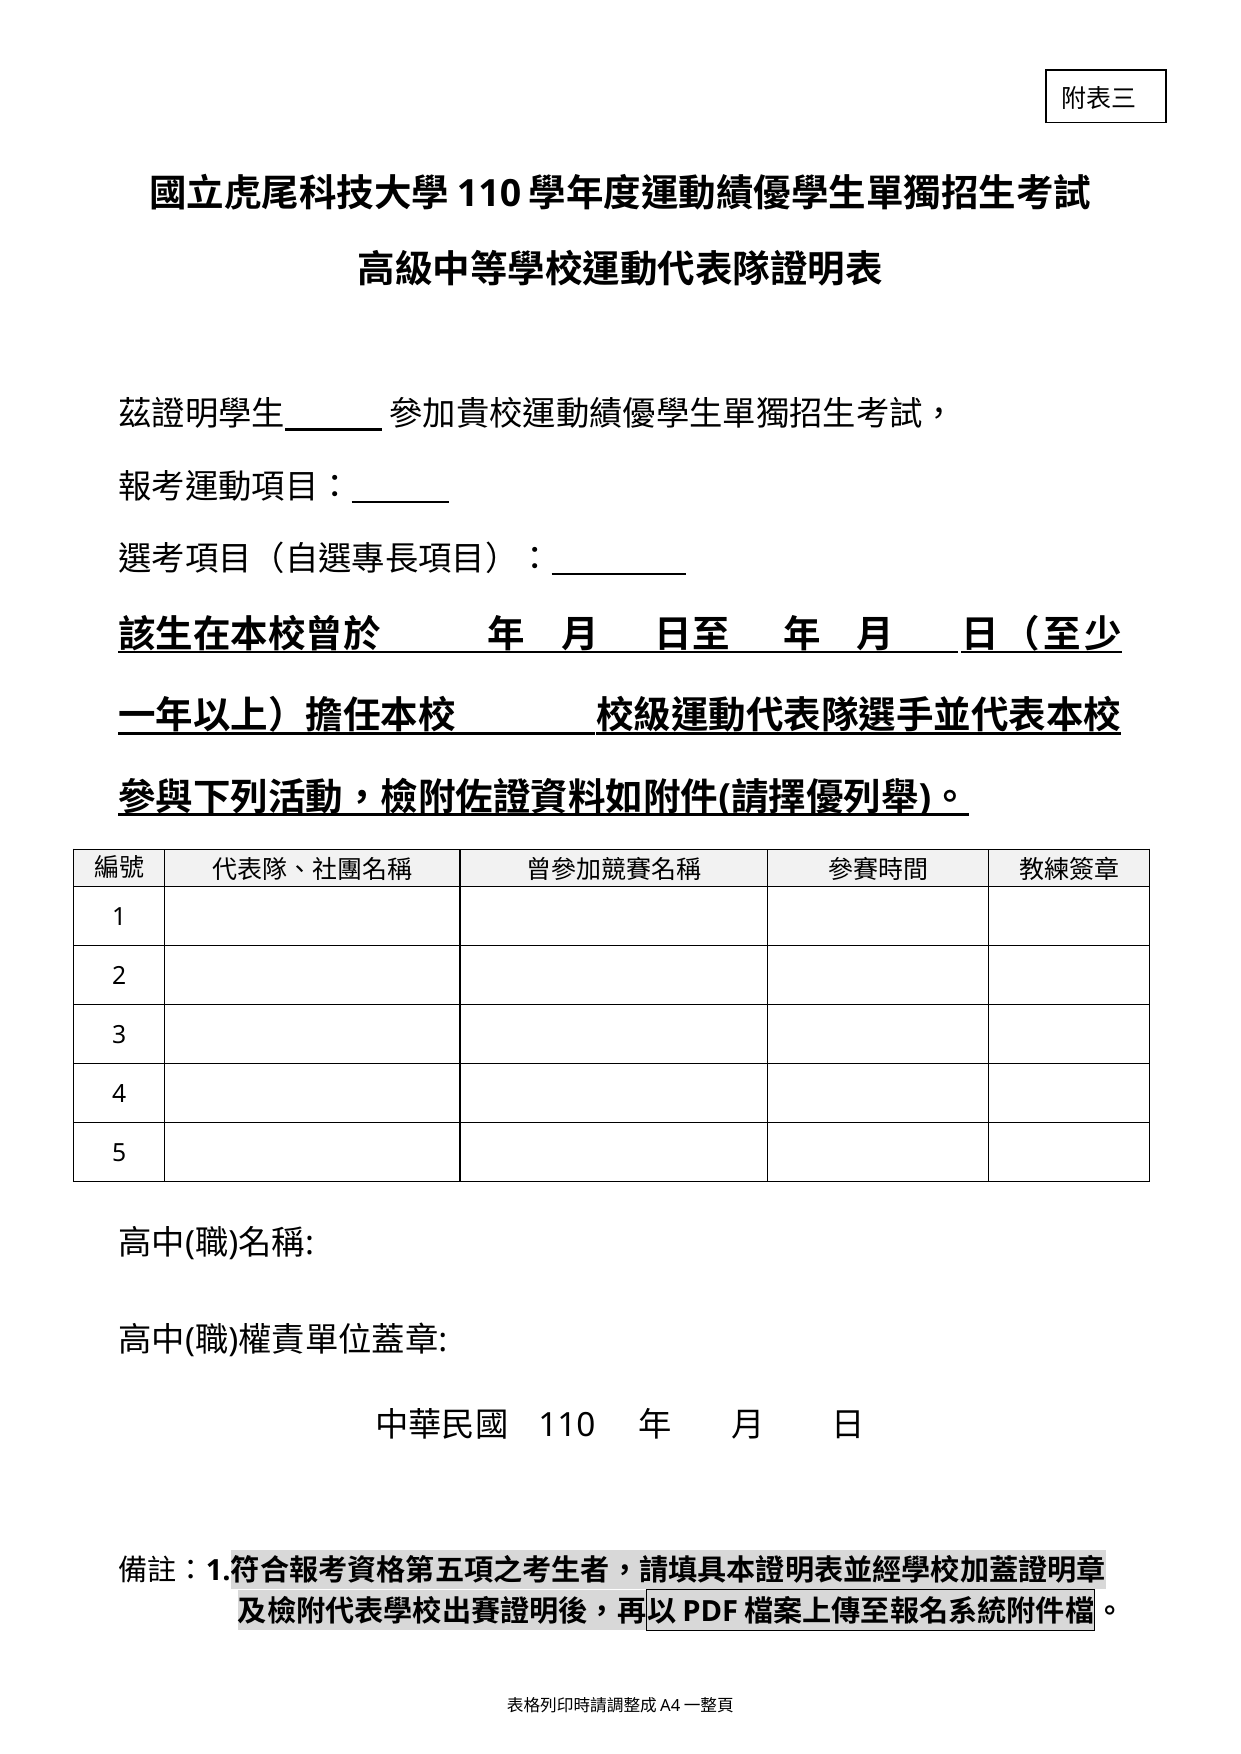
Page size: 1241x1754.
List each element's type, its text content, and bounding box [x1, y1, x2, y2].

text 高中(職)名稱: [118, 1216, 1122, 1264]
table_cell [768, 1064, 988, 1122]
table_cell 1 [74, 887, 164, 945]
table_header 曾參加競賽名稱 [461, 850, 767, 886]
table_cell [461, 1005, 767, 1063]
table_cell [165, 1123, 459, 1181]
table_cell 4 [74, 1064, 164, 1122]
table_cell [461, 887, 767, 945]
table_header 教練簽章 [989, 850, 1149, 886]
text 附表三 [1061, 78, 1150, 114]
text 備註：1.符合報考資格第五項之考生者，請填具本證明表並經學校加蓋證明章及檢附代表學校出賽證明後，再以PDF檔案上傳至報名系統附件檔。 [118, 1547, 1122, 1631]
table_cell 5 [74, 1123, 164, 1181]
table_cell [768, 887, 988, 945]
table_cell 3 [74, 1005, 164, 1063]
table_cell [989, 1064, 1149, 1122]
table_cell [989, 887, 1149, 945]
table_cell [165, 946, 459, 1004]
text 高級中等學校運動代表隊證明表 [118, 242, 1122, 293]
table_cell [989, 946, 1149, 1004]
text 該生在本校曾於 年 月 日至 年 月 日（至少一年以上）擔任本校 校級運動代表隊選手並代表本校參與下列活動，檢附佐證資料如附件(請擇優列舉)。 [118, 604, 1122, 821]
table_cell [165, 1064, 459, 1122]
table_cell [989, 1123, 1149, 1181]
text 報考運動項目： [118, 459, 1122, 508]
text 茲證明學生 參加貴校運動績優學生單獨招生考試， [118, 387, 1122, 435]
table_cell [165, 887, 459, 945]
table_header 參賽時間 [768, 850, 988, 886]
table_header 編號 [74, 850, 164, 886]
table_cell [461, 1064, 767, 1122]
table_header 代表隊、社團名稱 [165, 850, 459, 886]
text 選考項目（自選專長項目）： [118, 532, 1122, 580]
text 高中(職)權責單位蓋章: [118, 1312, 1122, 1361]
table_cell [989, 1005, 1149, 1063]
table_cell [461, 1123, 767, 1181]
table_cell [768, 1005, 988, 1063]
table_cell [165, 1005, 459, 1063]
text 中華民國 110 年 月 日 [118, 1409, 1122, 1443]
table_cell [768, 946, 988, 1004]
table_cell [461, 946, 767, 1004]
table_cell [768, 1123, 988, 1181]
table_cell 2 [74, 946, 164, 1004]
text 國立虎尾科技大學110學年度運動績優學生單獨招生考試 [118, 166, 1122, 217]
